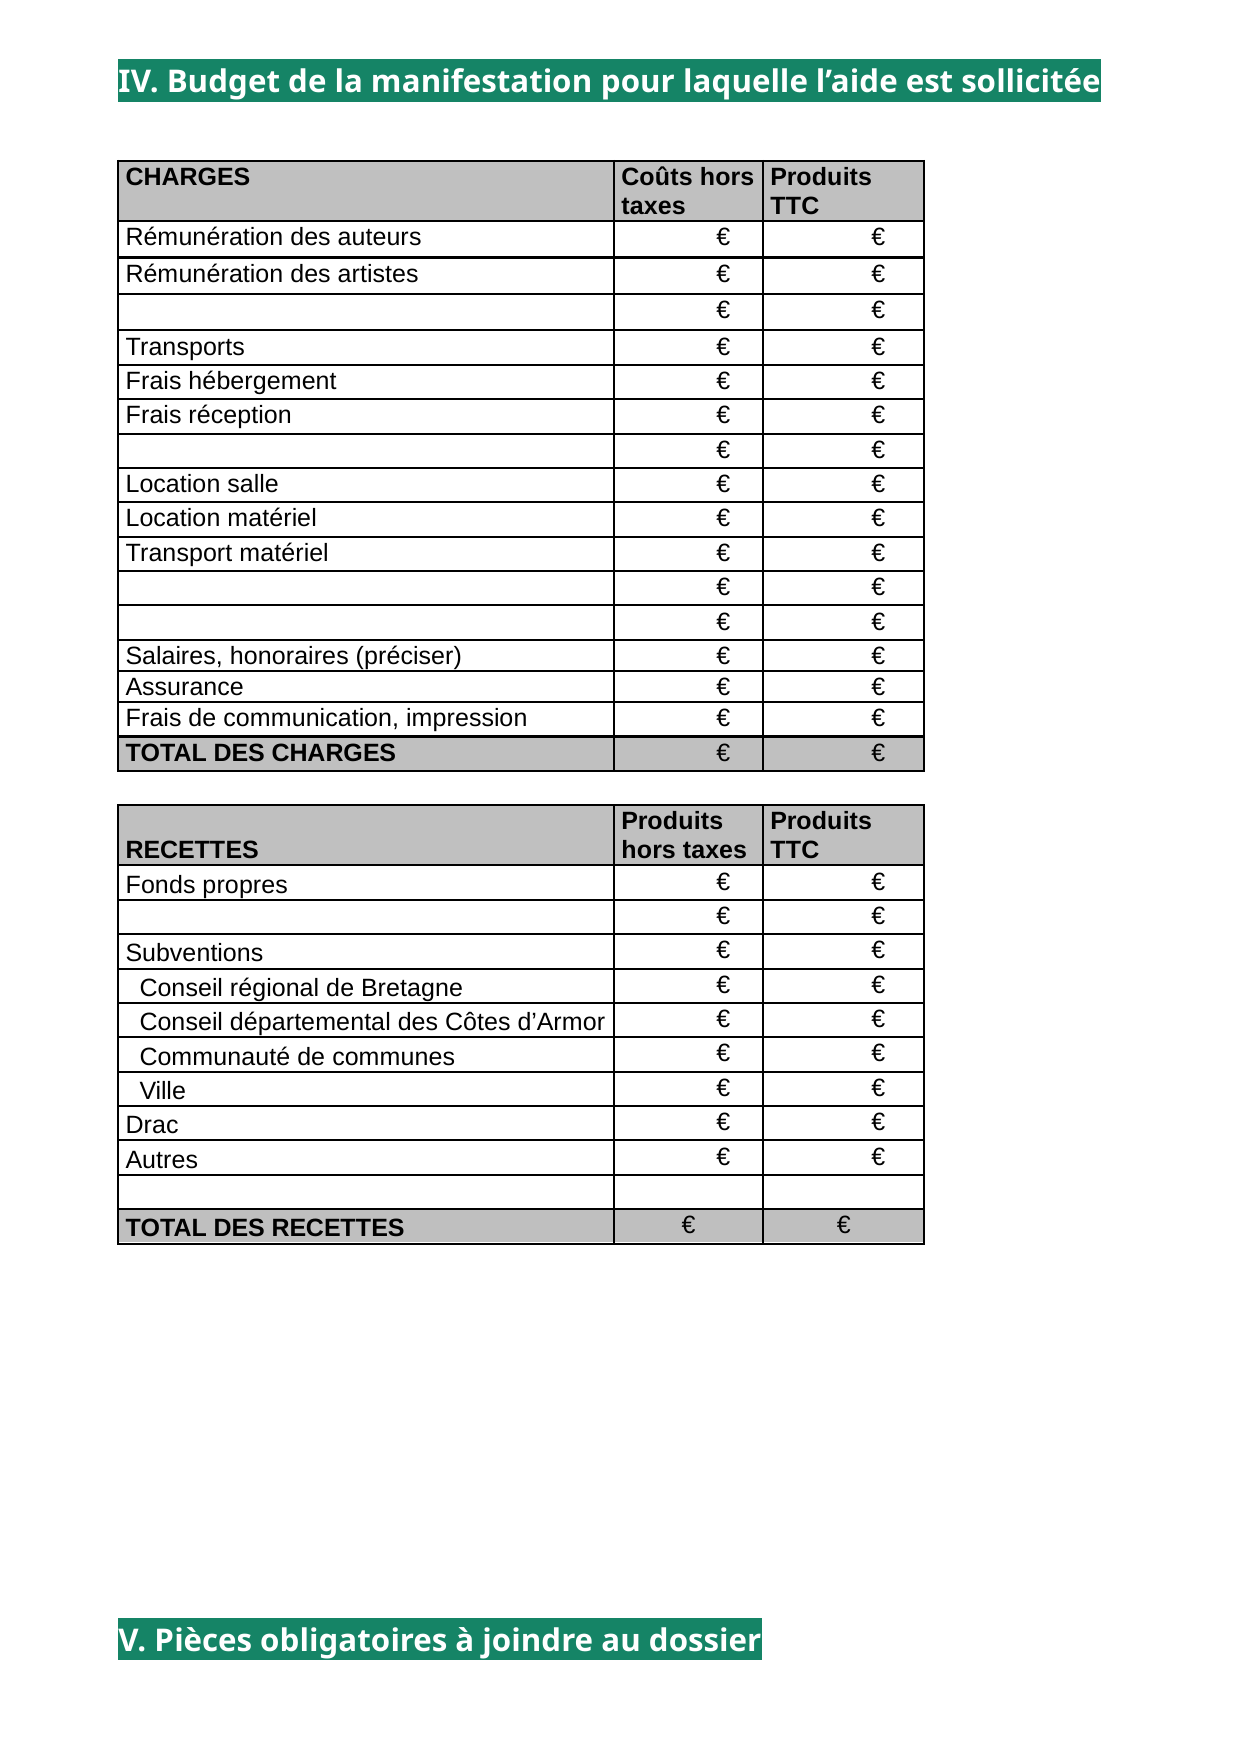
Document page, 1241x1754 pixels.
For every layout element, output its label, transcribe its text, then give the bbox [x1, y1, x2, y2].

table_cell € [764, 503, 923, 536]
table_cell € [764, 400, 923, 432]
table_cell RECETTES [119, 806, 613, 864]
table_cell € [615, 606, 762, 639]
table_cell € [615, 222, 762, 256]
table_cell € [764, 641, 923, 670]
table_cell € [764, 1073, 923, 1105]
table_header Coûts hors taxes [615, 162, 762, 220]
table_cell Location salle [119, 469, 613, 501]
table_cell € [764, 1107, 923, 1139]
table_cell € [615, 935, 762, 967]
table_cell € [764, 672, 923, 701]
table_cell € [764, 1038, 923, 1071]
table_cell Rémunération des auteurs [119, 222, 613, 256]
table_cell € [764, 738, 923, 770]
table_cell € [764, 259, 923, 293]
table_cell Ville [119, 1073, 613, 1105]
table_cell Frais réception [119, 400, 613, 432]
table_cell [918, 772, 924, 804]
table_cell [119, 1176, 613, 1208]
table_cell € [615, 259, 762, 293]
table_cell Produits TTC [764, 806, 923, 864]
table_cell Fonds propres [119, 866, 613, 899]
table_cell € [615, 295, 762, 329]
table_cell € [615, 901, 762, 933]
table_cell € [615, 366, 762, 398]
table_cell Rémunération des artistes [119, 259, 613, 293]
table_cell € [764, 331, 923, 364]
table_cell Communauté de communes [119, 1038, 613, 1071]
table_cell Conseil départemental des Côtes d’Armor [119, 1004, 613, 1036]
table_cell Frais de communication, impression [119, 703, 613, 735]
table_cell € [764, 366, 923, 398]
table_cell € [615, 1107, 762, 1139]
table_cell Location matériel [119, 503, 613, 536]
table_cell € [764, 1004, 923, 1036]
table_cell [119, 901, 613, 933]
table_cell € [764, 435, 923, 467]
table_cell [764, 1176, 923, 1208]
table_cell € [764, 970, 923, 1002]
table_cell € [615, 469, 762, 501]
table_cell [119, 295, 613, 329]
list V. Pièces obligatoires à joindre au dossier [118, 1618, 1122, 1660]
table_cell € [615, 538, 762, 570]
table_cell [119, 572, 613, 604]
table_cell Transports [119, 331, 613, 364]
table_cell € [615, 331, 762, 364]
table_cell € [615, 970, 762, 1002]
table_cell € [764, 935, 923, 967]
table_cell € [764, 1141, 923, 1174]
table_cell Conseil régional de Bretagne [119, 970, 613, 1002]
table_cell Drac [119, 1107, 613, 1139]
table_cell € [615, 400, 762, 432]
table_cell € [615, 641, 762, 670]
table_cell [912, 772, 918, 804]
table_cell TOTAL DES CHARGES [119, 738, 613, 770]
table_cell € [615, 703, 762, 735]
table_cell Autres [119, 1141, 613, 1174]
table_cell € [615, 738, 762, 770]
table_cell [119, 435, 613, 467]
table_cell € [615, 435, 762, 467]
table_header CHARGES [119, 162, 613, 220]
table_header Produits TTC [764, 162, 923, 220]
table_cell € [615, 1038, 762, 1071]
table_cell € [764, 1210, 923, 1242]
table_cell [614, 772, 912, 804]
table_cell € [764, 901, 923, 933]
table_cell € [615, 866, 762, 899]
table_cell Assurance [119, 672, 613, 701]
table_cell TOTAL DES RECETTES [119, 1210, 613, 1242]
table_cell € [615, 672, 762, 701]
table_cell € [764, 538, 923, 570]
table_cell Produits hors taxes [615, 806, 762, 864]
table_cell € [764, 295, 923, 329]
table_cell € [764, 469, 923, 501]
table_cell € [615, 572, 762, 604]
table_cell Subventions [119, 935, 613, 967]
table_cell [615, 1176, 762, 1208]
text IV. Budget de la manifestation pour laquelle l’aide est sollicitée [118, 59, 1122, 102]
table_cell € [764, 222, 923, 256]
table_cell € [764, 703, 923, 735]
table_cell € [764, 866, 923, 899]
table_cell € [764, 572, 923, 604]
table_cell Transport matériel [119, 538, 613, 570]
table_cell [119, 606, 613, 639]
table_cell Salaires, honoraires (préciser) [119, 641, 613, 670]
table_cell € [615, 1141, 762, 1174]
table_cell € [615, 1073, 762, 1105]
table_cell € [764, 606, 923, 639]
table_cell € [615, 1004, 762, 1036]
table_cell Frais hébergement [119, 366, 613, 398]
table_cell [118, 772, 614, 804]
table_cell € [615, 1210, 762, 1242]
table_cell € [615, 503, 762, 536]
